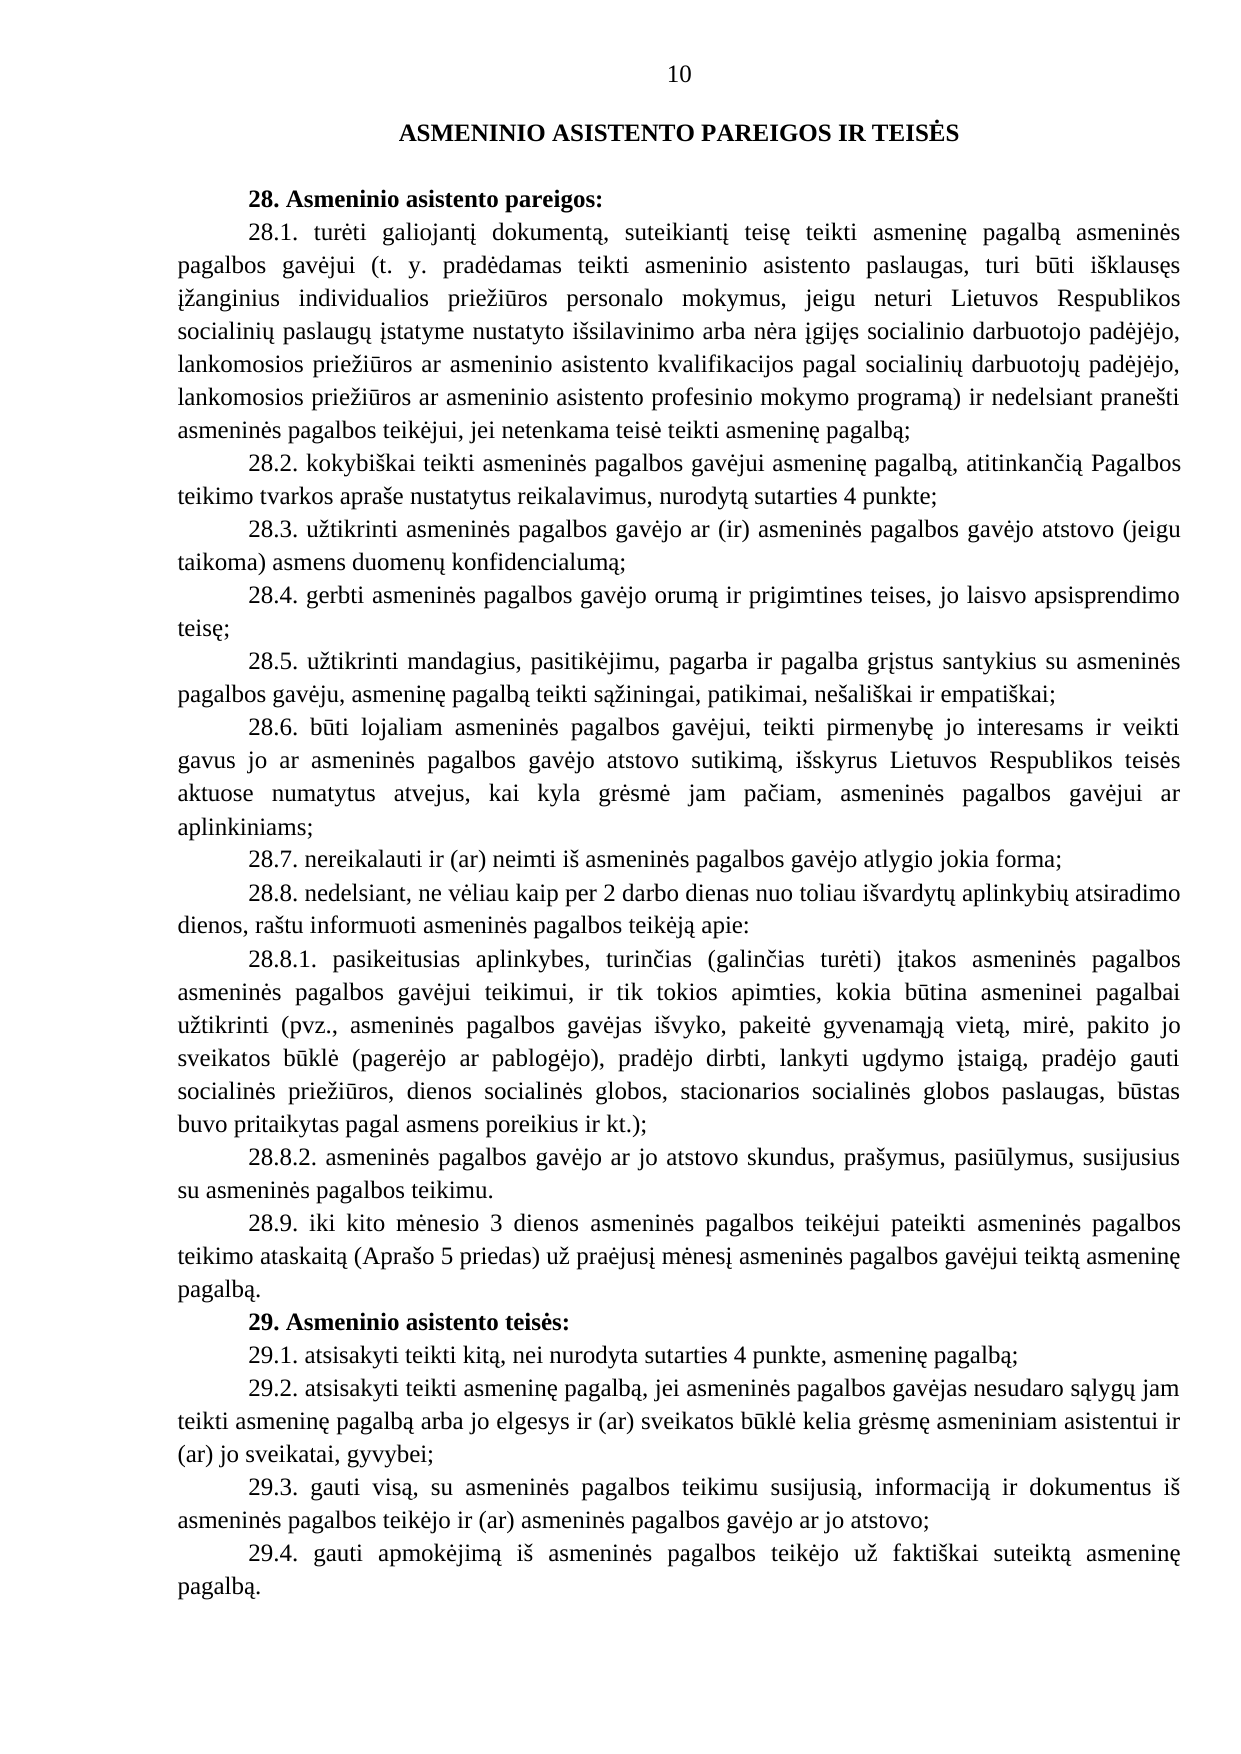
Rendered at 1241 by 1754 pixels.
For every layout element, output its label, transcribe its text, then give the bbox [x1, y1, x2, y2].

text 29.2. atsisakyti teikti asmeninę pagalbą, jei asmeninės pagalbos gavėjas nesudaro sąlygų jam teikti asmeninę pagalbą arba jo elgesys ir (ar) sveikatos būklė kelia grėsmę asmeniniam asistentui ir (ar) jo sveikatai, gyvybei; [177, 1373, 1181, 1468]
text 29. Asmeninio asistento teisės: [177, 1307, 1181, 1336]
text 29.3. gauti visą, su asmeninės pagalbos teikimu susijusią, informaciją ir dokumentus iš asmeninės pagalbos teikėjo ir (ar) asmeninės pagalbos gavėjo ar jo atstovo; [177, 1472, 1181, 1534]
text 28. Asmeninio asistento pareigos: [177, 184, 1181, 213]
text 28.6. būti lojaliam asmeninės pagalbos gavėjui, teikti pirmenybę jo interesams ir veikti gavus jo ar asmeninės pagalbos gavėjo atstovo sutikimą, išskyrus Lietuvos Respublikos teisės aktuose numatytus atvejus, kai kyla grėsmė jam pačiam, asmeninės pagalbos gavėjui ar aplinkiniams; [177, 712, 1181, 840]
text 28.8. nedelsiant, ne vėliau kaip per 2 darbo dienas nuo toliau išvardytų aplinkybių atsiradimo dienos, raštu informuoti asmeninės pagalbos teikėją apie: [177, 878, 1181, 939]
text 29.4. gauti apmokėjimą iš asmeninės pagalbos teikėjo už faktiškai suteiktą asmeninę pagalbą. [177, 1538, 1181, 1600]
text 28.5. užtikrinti mandagius, pasitikėjimu, pagarba ir pagalba grįstus santykius su asmeninės pagalbos gavėju, asmeninę pagalbą teikti sąžiningai, patikimai, nešališkai ir empatiškai; [177, 646, 1181, 708]
text 28.4. gerbti asmeninės pagalbos gavėjo orumą ir prigimtines teises, jo laisvo apsisprendimo teisę; [177, 580, 1181, 642]
text 28.7. nereikalauti ir (ar) neimti iš asmeninės pagalbos gavėjo atlygio jokia forma; [177, 844, 1181, 873]
text 28.8.1. pasikeitusias aplinkybes, turinčias (galinčias turėti) įtakos asmeninės pagalbos asmeninės pagalbos gavėjui teikimui, ir tik tokios apimties, kokia būtina asmeninei pagalbai užtikrinti (pvz., asmeninės pagalbos gavėjas išvyko, pakeitė gyvenamąją vietą, mirė, pakito jo sveikatos būklė (pagerėjo ar pablogėjo), pradėjo dirbti, lankyti ugdymo įstaigą, pradėjo gauti socialinės priežiūros, dienos socialinės globos, stacionarios socialinės globos paslaugas, būstas buvo pritaikytas pagal asmens poreikius ir kt.); [177, 944, 1181, 1137]
text ASMENINIO ASISTENTO PAREIGOS IR TEISĖS [177, 118, 1181, 147]
text 29.1. atsisakyti teikti kitą, nei nurodyta sutarties 4 punkte, asmeninę pagalbą; [177, 1340, 1181, 1369]
text 28.1. turėti galiojantį dokumentą, suteikiantį teisę teikti asmeninę pagalbą asmeninės pagalbos gavėjui (t. y. pradėdamas teikti asmeninio asistento paslaugas, turi būti išklausęs įžanginius individualios priežiūros personalo mokymus, jeigu neturi Lietuvos Respublikos socialinių paslaugų įstatyme nustatyto išsilavinimo arba nėra įgijęs socialinio darbuotojo padėjėjo, lankomosios priežiūros ar asmeninio asistento kvalifikacijos pagal socialinių darbuotojų padėjėjo, lankomosios priežiūros ar asmeninio asistento profesinio mokymo programą) ir nedelsiant pranešti asmeninės pagalbos teikėjui, jei netenkama teisė teikti asmeninę pagalbą; [177, 217, 1181, 444]
text 28.8.2. asmeninės pagalbos gavėjo ar jo atstovo skundus, prašymus, pasiūlymus, susijusius su asmeninės pagalbos teikimu. [177, 1142, 1181, 1203]
text 28.9. iki kito mėnesio 3 dienos asmeninės pagalbos teikėjui pateikti asmeninės pagalbos teikimo ataskaitą (Aprašo 5 priedas) už praėjusį mėnesį asmeninės pagalbos gavėjui teiktą asmeninę pagalbą. [177, 1208, 1181, 1303]
text 28.2. kokybiškai teikti asmeninės pagalbos gavėjui asmeninę pagalbą, atitinkančią Pagalbos teikimo tvarkos apraše nustatytus reikalavimus, nurodytą sutarties 4 punkte; [177, 448, 1181, 510]
text 28.3. užtikrinti asmeninės pagalbos gavėjo ar (ir) asmeninės pagalbos gavėjo atstovo (jeigu taikoma) asmens duomenų konfidencialumą; [177, 514, 1181, 576]
